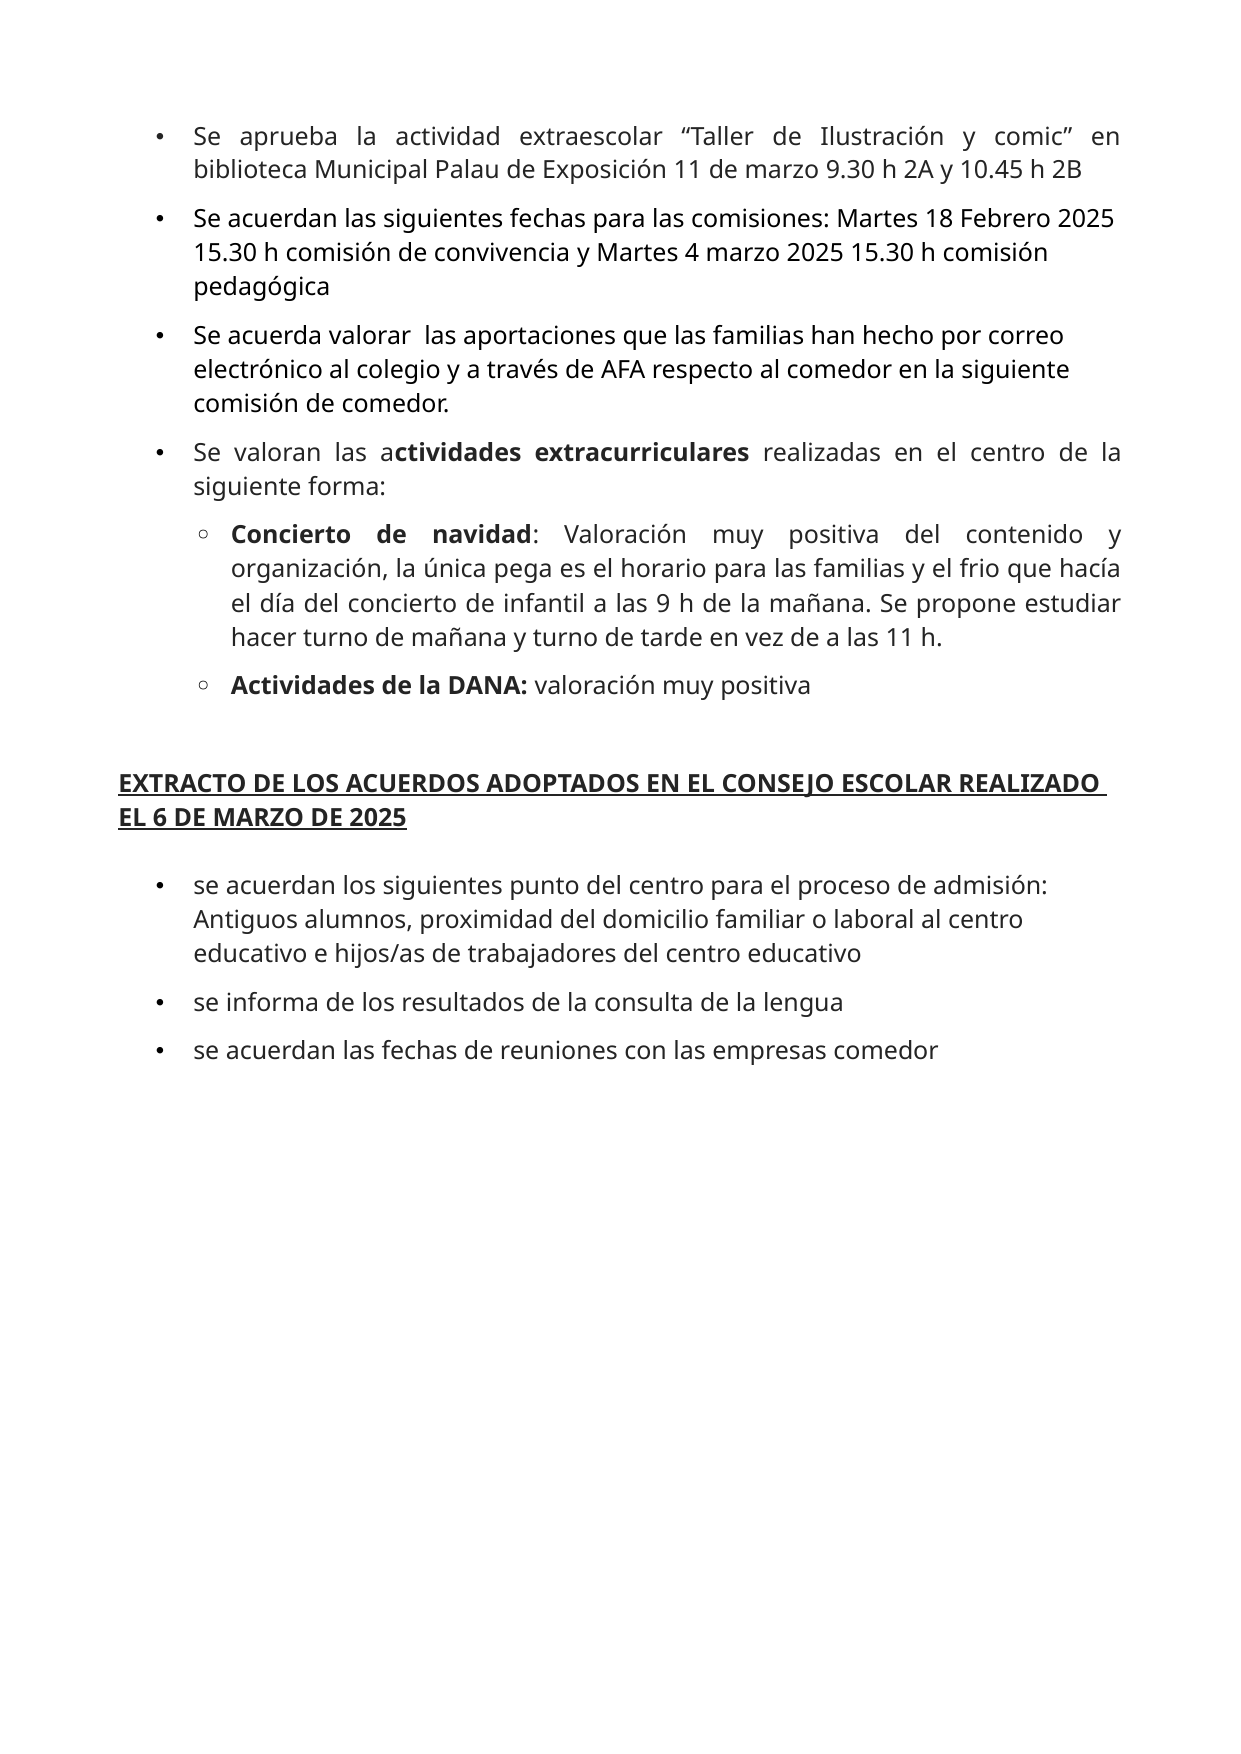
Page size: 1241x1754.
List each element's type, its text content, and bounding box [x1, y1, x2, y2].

text EXTRACTO DE LOS ACUERDOS ADOPTADOS EN EL CONSEJO ESCOLAR REALIZADO EL 6 DE MARZO DE 2025 [118, 765, 1122, 833]
list Se acuerda valorar las aportaciones que las familias han hecho por correo electrónico al colegio y a través de AFA respecto al comedor en la siguiente comisión de comedor. [156, 318, 1122, 420]
list Concierto de navidad: Valoración muy positiva del contenido y organización, la única pega es el horario para las familias y el frio que hacía el día del concierto de infantil a las 9 h de la mañana. Se propone estudiar hacer turno de mañana y turno de tarde en vez de a las 11 h. [193, 517, 1122, 653]
list se acuerdan los siguientes punto del centro para el proceso de admisión: Antiguos alumnos, proximidad del domicilio familiar o laboral al centro educativo e hijos/as de trabajadores del centro educativo [156, 867, 1122, 969]
list se acuerdan las fechas de reuniones con las empresas comedor [156, 1033, 1122, 1067]
list Se aprueba la actividad extraescolar “Taller de Ilustración y comic” en biblioteca Municipal Palau de Exposición 11 de marzo 9.30 h 2A y 10.45 h 2B [156, 118, 1122, 186]
list Se acuerdan las siguientes fechas para las comisiones: Martes 18 Febrero 2025 15.30 h comisión de convivencia y Martes 4 marzo 2025 15.30 h comisión pedagógica [156, 201, 1122, 303]
list se informa de los resultados de la consulta de la lengua [156, 984, 1122, 1018]
list Se valoran las actividades extracurriculares realizadas en el centro de la siguiente forma: [156, 434, 1122, 502]
list Actividades de la DANA: valoración muy positiva [193, 668, 1122, 702]
